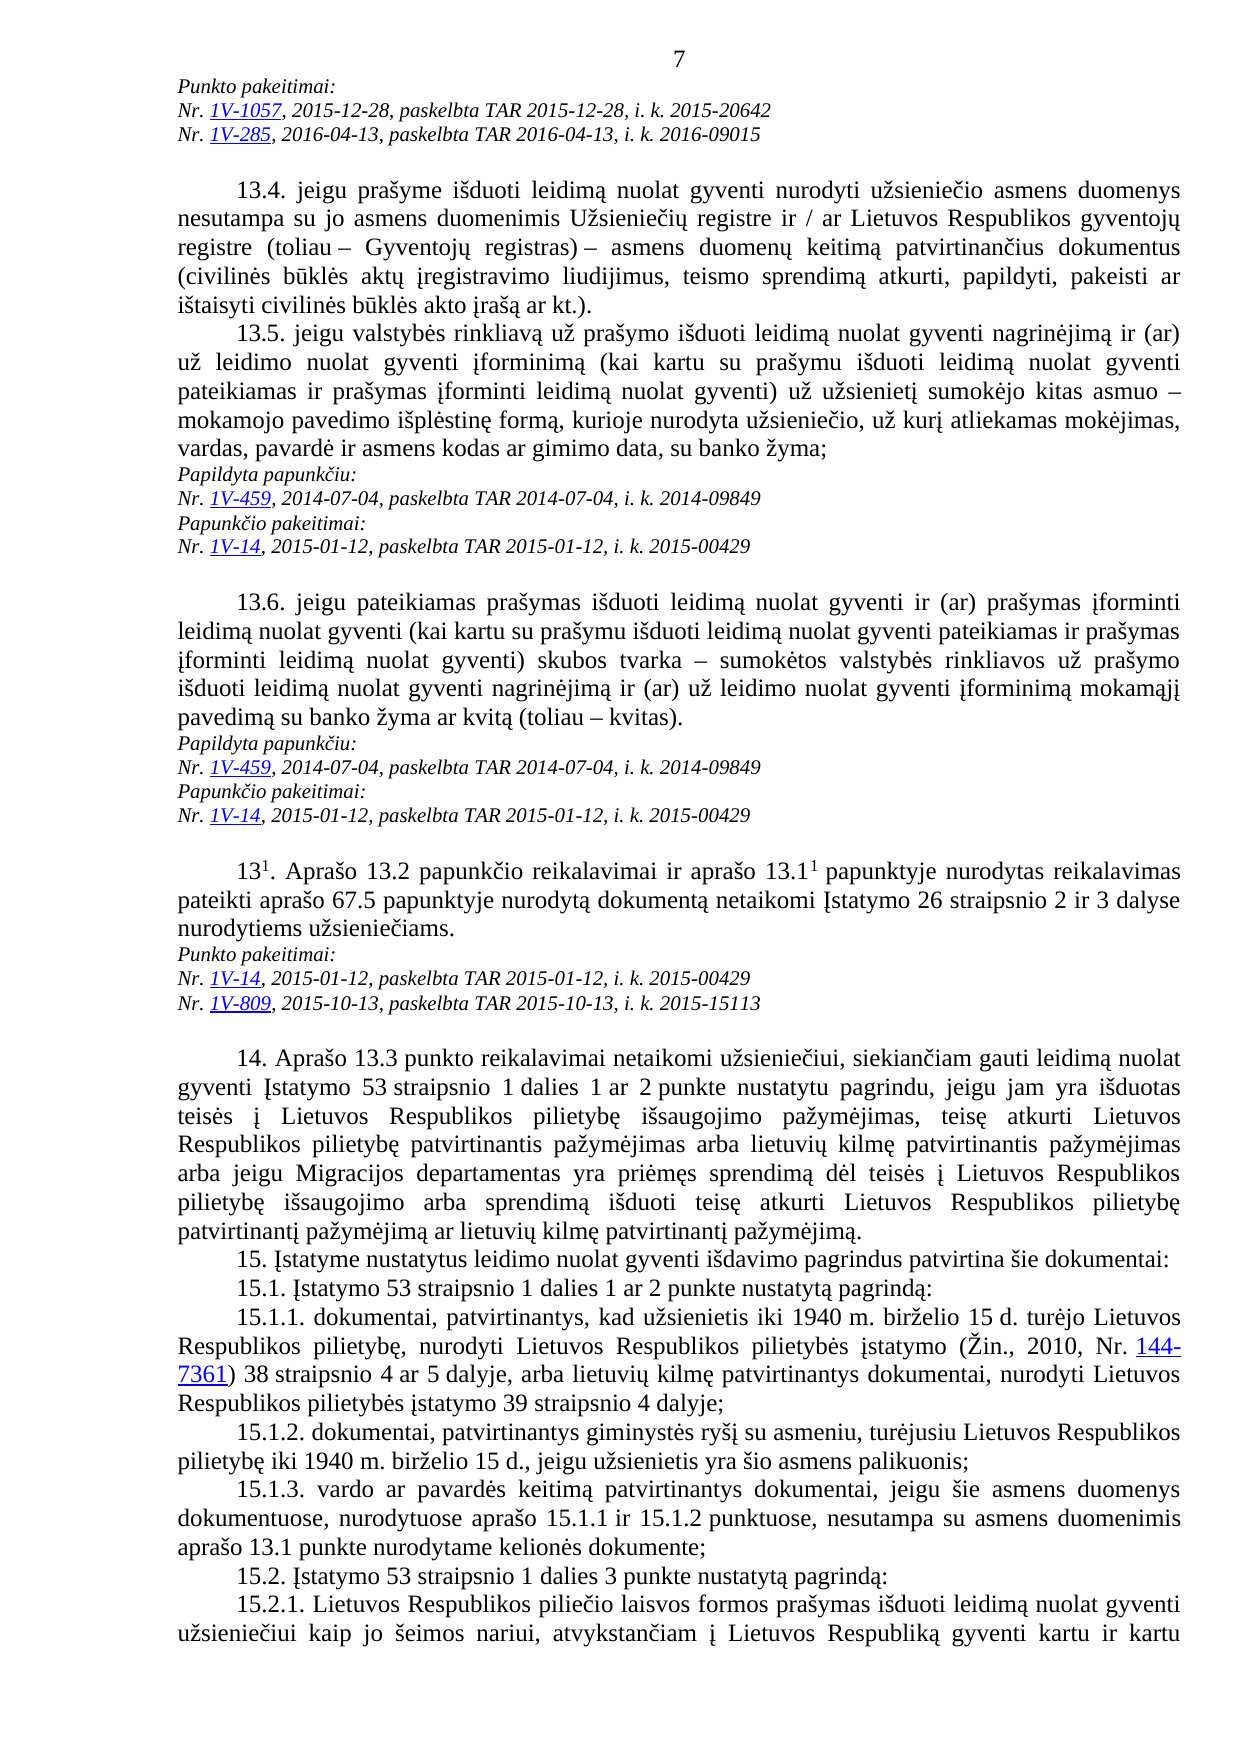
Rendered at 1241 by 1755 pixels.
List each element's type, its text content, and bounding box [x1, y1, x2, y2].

text 13.6. jeigu pateikiamas prašymas išduoti leidimą nuolat gyventi ir (ar) prašymas įforminti leidimą nuolat gyventi (kai kartu su prašymu išduoti leidimą nuolat gyventi pateikiamas ir prašymas įforminti leidimą nuolat gyventi) skubos tvarka – sumokėtos valstybės rinkliavos už prašymo išduoti leidimą nuolat gyventi nagrinėjimą ir (ar) už leidimo nuolat gyventi įforminimą mokamąjį pavedimą su banko žyma ar kvitą (toliau – kvitas). [177, 587, 1181, 731]
text 13.4. jeigu prašyme išduoti leidimą nuolat gyventi nurodyti užsieniečio asmens duomenys nesutampa su jo asmens duomenimis Užsieniečių registre ir / ar Lietuvos Respublikos gyventojų registre (toliau – Gyventojų registras) – asmens duomenų keitimą patvirtinančius dokumentus (civilinės būklės aktų įregistravimo liudijimus, teismo sprendimą atkurti, papildyti, pakeisti ar ištaisyti civilinės būklės akto įrašą ar kt.). [177, 175, 1181, 318]
text Papunkčio pakeitimai: [177, 510, 1181, 534]
text Papildyta papunkčiu: [177, 462, 1181, 486]
text Nr. 1V-459, 2014-07-04, paskelbta TAR 2014-07-04, i. k. 2014-09849 [177, 755, 1181, 779]
text Nr. 1V-1057, 2015-12-28, paskelbta TAR 2015-12-28, i. k. 2015-20642 [177, 98, 1181, 122]
text Nr. 1V-14, 2015-01-12, paskelbta TAR 2015-01-12, i. k. 2015-00429 [177, 966, 1181, 990]
text 15.1.2. dokumentai, patvirtinantys giminystės ryšį su asmeniu, turėjusiu Lietuvos Respublikos pilietybę iki 1940 m. birželio 15 d., jeigu užsienietis yra šio asmens palikuonis; [177, 1417, 1181, 1474]
text Nr. 1V-809, 2015-10-13, paskelbta TAR 2015-10-13, i. k. 2015-15113 [177, 990, 1181, 1014]
text 15.1.1. dokumentai, patvirtinantys, kad užsienietis iki 1940 m. birželio 15 d. turėjo Lietuvos Respublikos pilietybę, nurodyti Lietuvos Respublikos pilietybės įstatymo (Žin., 2010, Nr. 144-7361) 38 straipsnio 4 ar 5 dalyje, arba lietuvių kilmę patvirtinantys dokumentai, nurodyti Lietuvos Respublikos pilietybės įstatymo 39 straipsnio 4 dalyje; [177, 1302, 1181, 1417]
text 15.1.3. vardo ar pavardės keitimą patvirtinantys dokumentai, jeigu šie asmens duomenys dokumentuose, nurodytuose aprašo 15.1.1 ir 15.1.2 punktuose, nesutampa su asmens duomenimis aprašo 13.1 punkte nurodytame kelionės dokumente; [177, 1474, 1181, 1561]
text 15. Įstatyme nustatytus leidimo nuolat gyventi išdavimo pagrindus patvirtina šie dokumentai: [177, 1244, 1181, 1273]
text Punkto pakeitimai: [177, 942, 1181, 966]
text Papunkčio pakeitimai: [177, 779, 1181, 803]
text 131. Aprašo 13.2 papunkčio reikalavimai ir aprašo 13.11 papunktyje nurodytas reikalavimas pateikti aprašo 67.5 papunktyje nurodytą dokumentą netaikomi Įstatymo 26 straipsnio 2 ir 3 dalyse nurodytiems užsieniečiams. [177, 856, 1181, 942]
text Nr. 1V-14, 2015-01-12, paskelbta TAR 2015-01-12, i. k. 2015-00429 [177, 534, 1181, 558]
text 15.1. Įstatymo 53 straipsnio 1 dalies 1 ar 2 punkte nustatytą pagrindą: [177, 1273, 1181, 1302]
text 14. Aprašo 13.3 punkto reikalavimai netaikomi užsieniečiui, siekiančiam gauti leidimą nuolat gyventi Įstatymo 53 straipsnio 1 dalies 1 ar 2 punkte nustatytu pagrindu, jeigu jam yra išduotas teisės į Lietuvos Respublikos pilietybę išsaugojimo pažymėjimas, teisę atkurti Lietuvos Respublikos pilietybę patvirtinantis pažymėjimas arba lietuvių kilmę patvirtinantis pažymėjimas arba jeigu Migracijos departamentas yra priėmęs sprendimą dėl teisės į Lietuvos Respublikos pilietybę išsaugojimo arba sprendimą išduoti teisę atkurti Lietuvos Respublikos pilietybę patvirtinantį pažymėjimą ar lietuvių kilmę patvirtinantį pažymėjimą. [177, 1043, 1181, 1244]
text 15.2. Įstatymo 53 straipsnio 1 dalies 3 punkte nustatytą pagrindą: [177, 1561, 1181, 1589]
text 13.5. jeigu valstybės rinkliavą už prašymo išduoti leidimą nuolat gyventi nagrinėjimą ir (ar) už leidimo nuolat gyventi įforminimą (kai kartu su prašymu išduoti leidimą nuolat gyventi pateikiamas ir prašymas įforminti leidimą nuolat gyventi) už užsienietį sumokėjo kitas asmuo – mokamojo pavedimo išplėstinę formą, kurioje nurodyta užsieniečio, už kurį atliekamas mokėjimas, vardas, pavardė ir asmens kodas ar gimimo data, su banko žyma; [177, 318, 1181, 462]
text Nr. 1V-14, 2015-01-12, paskelbta TAR 2015-01-12, i. k. 2015-00429 [177, 803, 1181, 827]
text Papildyta papunkčiu: [177, 731, 1181, 755]
text Punkto pakeitimai: [177, 74, 1181, 98]
text Nr. 1V-285, 2016-04-13, paskelbta TAR 2016-04-13, i. k. 2016-09015 [177, 122, 1181, 146]
text 15.2.1. Lietuvos Respublikos piliečio laisvos formos prašymas išduoti leidimą nuolat gyventi užsieniečiui kaip jo šeimos nariui, atvykstančiam į Lietuvos Respubliką gyventi kartu ir kartu [177, 1589, 1181, 1647]
text Nr. 1V-459, 2014-07-04, paskelbta TAR 2014-07-04, i. k. 2014-09849 [177, 486, 1181, 510]
